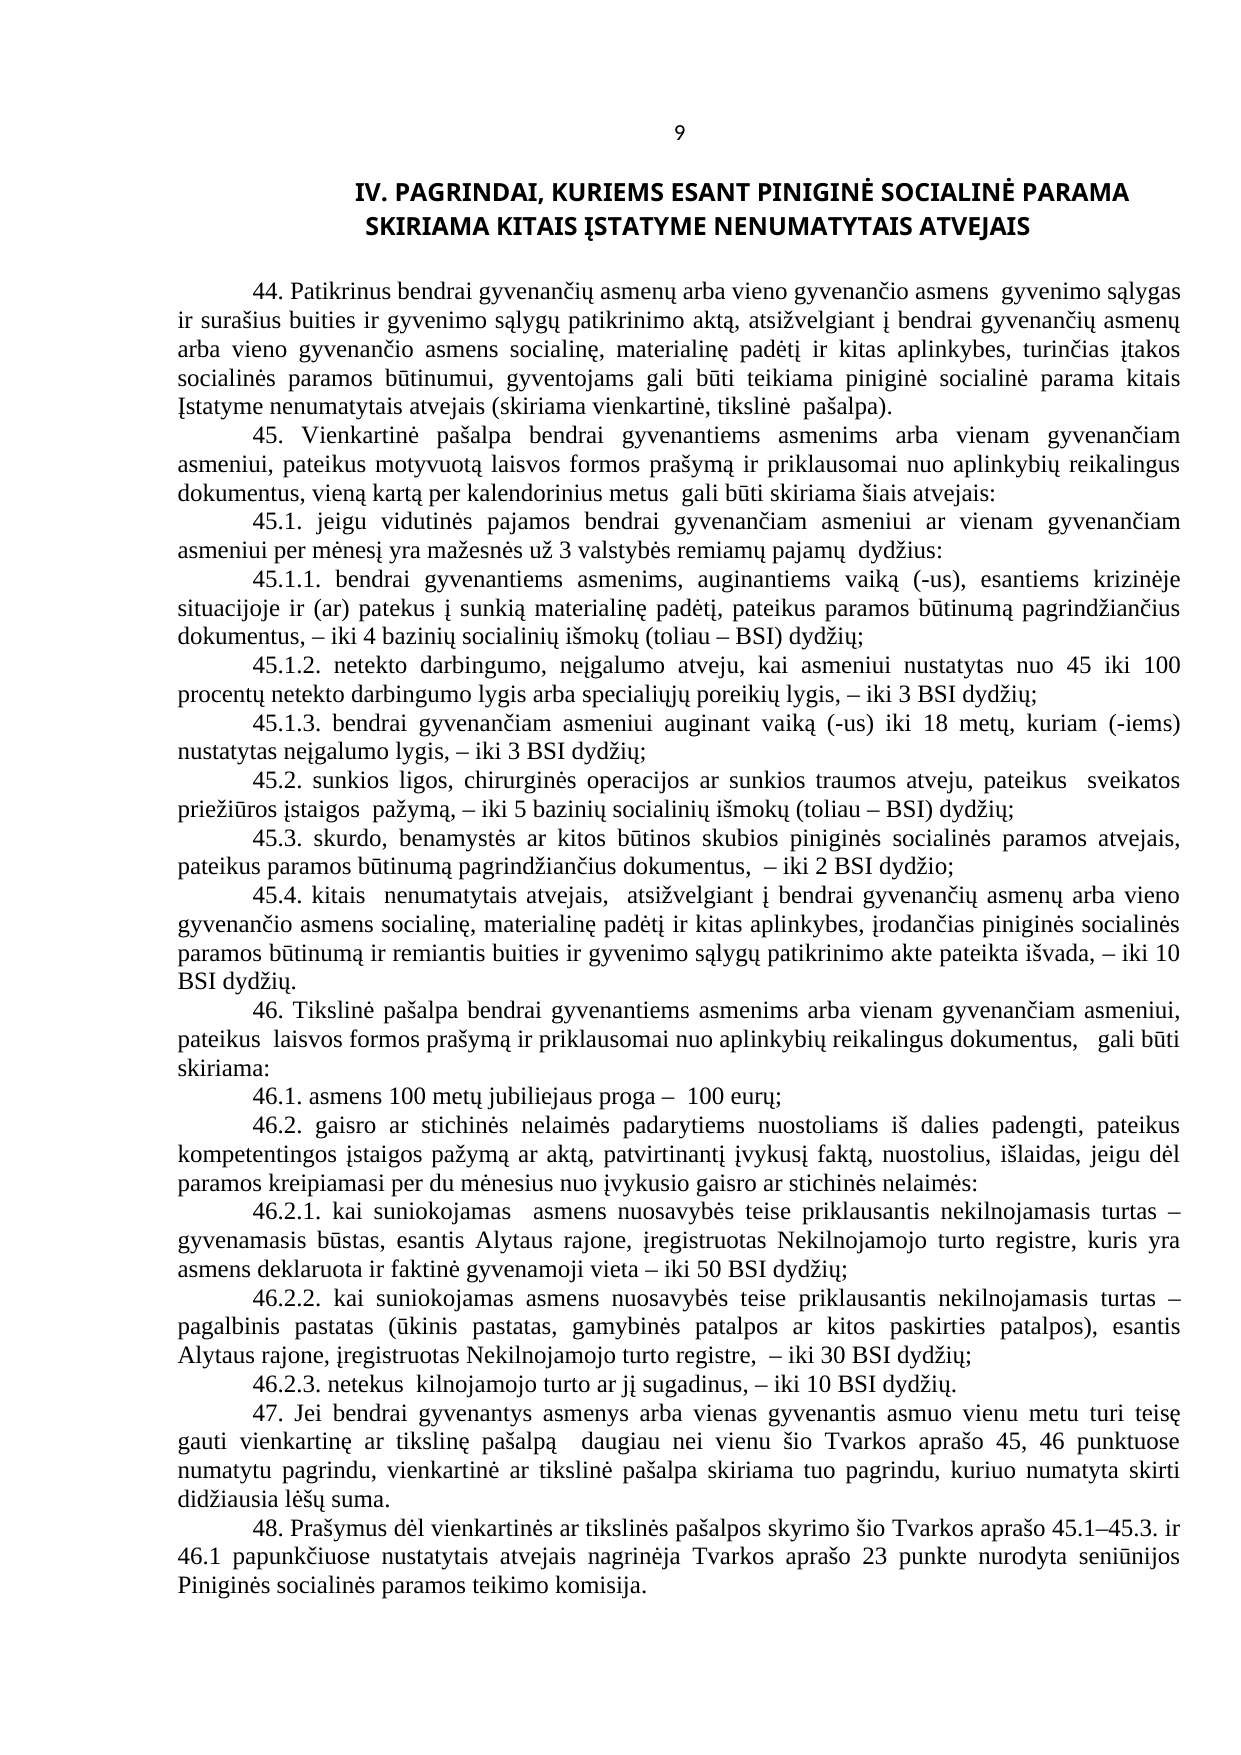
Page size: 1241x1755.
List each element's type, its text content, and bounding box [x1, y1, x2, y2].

text 48. Prašymus dėl vienkartinės ar tikslinės pašalpos skyrimo šio Tvarkos aprašo 45.1–45.3. ir 46.1 papunkčiuose nustatytais atvejais nagrinėja Tvarkos aprašo 23 punkte nurodyta seniūnijos Piniginės socialinės paramos teikimo komisija. [177, 1513, 1181, 1599]
text 46. Tikslinė pašalpa bendrai gyvenantiems asmenims arba vienam gyvenančiam asmeniui, pateikus laisvos formos prašymą ir priklausomai nuo aplinkybių reikalingus dokumentus, gali būti skiriama: [177, 995, 1181, 1081]
text 46.2.3. netekus kilnojamojo turto ar jį sugadinus, – iki 10 BSI dydžių. [177, 1369, 1181, 1398]
text IV. PAGRINDAI, KURIEMS ESANT PINIGINĖ SOCIALINĖ PARAMA SKIRIAMA KITAIS ĮSTATYME NENUMATYTAIS ATVEJAIS [215, 174, 1181, 242]
text 45.1.2. netekto darbingumo, neįgalumo atveju, kai asmeniui nustatytas nuo 45 iki 100 procentų netekto darbingumo lygis arba specialiųjų poreikių lygis, – iki 3 BSI dydžių; [177, 650, 1181, 708]
text 45.1. jeigu vidutinės pajamos bendrai gyvenančiam asmeniui ar vienam gyvenančiam asmeniui per mėnesį yra mažesnės už 3 valstybės remiamų pajamų dydžius: [177, 506, 1181, 564]
text 47. Jei bendrai gyvenantys asmenys arba vienas gyvenantis asmuo vienu metu turi teisę gauti vienkartinę ar tikslinę pašalpą daugiau nei vienu šio Tvarkos aprašo 45, 46 punktuose numatytu pagrindu, vienkartinė ar tikslinė pašalpa skiriama tuo pagrindu, kuriuo numatyta skirti didžiausia lėšų suma. [177, 1398, 1181, 1513]
text 45.4. kitais nenumatytais atvejais, atsižvelgiant į bendrai gyvenančių asmenų arba vieno gyvenančio asmens socialinę, materialinę padėtį ir kitas aplinkybes, įrodančias piniginės socialinės paramos būtinumą ir remiantis buities ir gyvenimo sąlygų patikrinimo akte pateikta išvada, – iki 10 BSI dydžių. [177, 880, 1181, 995]
text 45.1.1. bendrai gyvenantiems asmenims, auginantiems vaiką (-us), esantiems krizinėje situacijoje ir (ar) patekus į sunkią materialinę padėtį, pateikus paramos būtinumą pagrindžiančius dokumentus, – iki 4 bazinių socialinių išmokų (toliau – BSI) dydžių; [177, 564, 1181, 650]
text 46.2. gaisro ar stichinės nelaimės padarytiems nuostoliams iš dalies padengti, pateikus kompetentingos įstaigos pažymą ar aktą, patvirtinantį įvykusį faktą, nuostolius, išlaidas, jeigu dėl paramos kreipiamasi per du mėnesius nuo įvykusio gaisro ar stichinės nelaimės: [177, 1110, 1181, 1196]
text 46.2.1. kai suniokojamas asmens nuosavybės teise priklausantis nekilnojamasis turtas – gyvenamasis būstas, esantis Alytaus rajone, įregistruotas Nekilnojamojo turto registre, kuris yra asmens deklaruota ir faktinė gyvenamoji vieta – iki 50 BSI dydžių; [177, 1196, 1181, 1283]
text 46.1. asmens 100 metų jubiliejaus proga – 100 eurų; [177, 1081, 1181, 1110]
text 44. Patikrinus bendrai gyvenančių asmenų arba vieno gyvenančio asmens gyvenimo sąlygas ir surašius buities ir gyvenimo sąlygų patikrinimo aktą, atsižvelgiant į bendrai gyvenančių asmenų arba vieno gyvenančio asmens socialinę, materialinę padėtį ir kitas aplinkybes, turinčias įtakos socialinės paramos būtinumui, gyventojams gali būti teikiama piniginė socialinė parama kitais Įstatyme nenumatytais atvejais (skiriama vienkartinė, tikslinė pašalpa). [177, 276, 1181, 420]
text 45.3. skurdo, benamystės ar kitos būtinos skubios piniginės socialinės paramos atvejais, pateikus paramos būtinumą pagrindžiančius dokumentus, – iki 2 BSI dydžio; [177, 823, 1181, 880]
text 45.2. sunkios ligos, chirurginės operacijos ar sunkios traumos atveju, pateikus sveikatos priežiūros įstaigos pažymą, – iki 5 bazinių socialinių išmokų (toliau – BSI) dydžių; [177, 765, 1181, 823]
text 45. Vienkartinė pašalpa bendrai gyvenantiems asmenims arba vienam gyvenančiam asmeniui, pateikus motyvuotą laisvos formos prašymą ir priklausomai nuo aplinkybių reikalingus dokumentus, vieną kartą per kalendorinius metus gali būti skiriama šiais atvejais: [177, 420, 1181, 506]
text 45.1.3. bendrai gyvenančiam asmeniui auginant vaiką (-us) iki 18 metų, kuriam (-iems) nustatytas neįgalumo lygis, – iki 3 BSI dydžių; [177, 708, 1181, 765]
text 46.2.2. kai suniokojamas asmens nuosavybės teise priklausantis nekilnojamasis turtas – pagalbinis pastatas (ūkinis pastatas, gamybinės patalpos ar kitos paskirties patalpos), esantis Alytaus rajone, įregistruotas Nekilnojamojo turto registre, – iki 30 BSI dydžių; [177, 1283, 1181, 1369]
